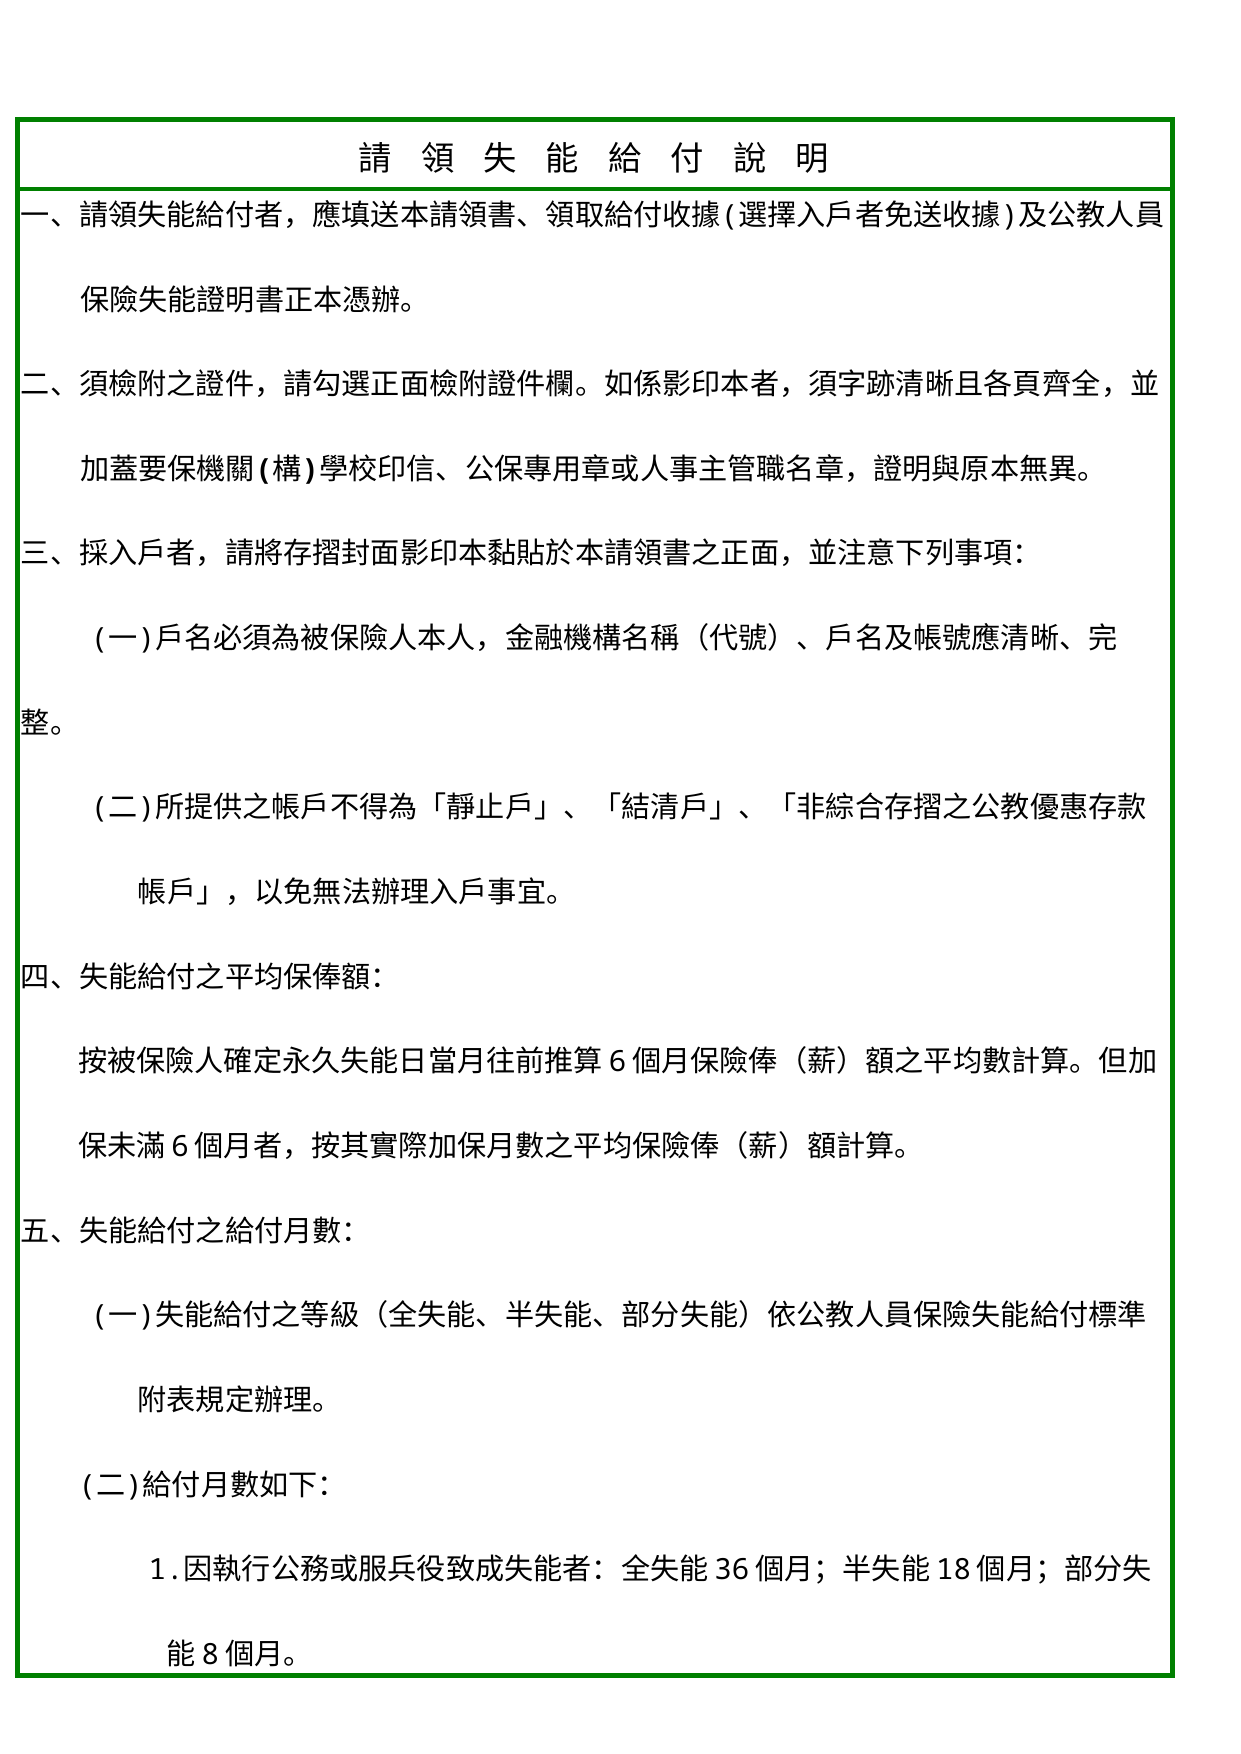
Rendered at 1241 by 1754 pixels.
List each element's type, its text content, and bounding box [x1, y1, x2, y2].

table_cell 一、請領失能給付者，應填送本請領書、領取給付收據(選擇入戶者免送收據)及公教人員保險失能證明書正本憑辦。 二、須檢附之證件，請勾選正面檢附證件欄。如係影印本者，須字跡清晰且各頁齊全，並加蓋要保機關(構)學校印信、公保專用章或人事主管職名章，證明與原本無異。 三、採入戶者，請將存摺封面影印本黏貼於本請領書之正面，並注意下列事項： (一)戶名必須為被保險人本人，金融機構名稱（代號）、戶名及帳號應清晰、完整。 (二)所提供之帳戶不得為「靜止戶」、「結清戶」、「非綜合存摺之公教優惠存款帳戶」，以免無法辦理入戶事宜。 四、失能給付之平均保俸額： 按被保險人確定永久失能日當月往前推算6個月保險俸（薪）額之平均數計算。但加保未滿6個月者，按其實際加保月數之平均保險俸（薪）額計算。 五、失能給付之給付月數： (一)失能給付之等級（全失能、半失能、部分失能）依公教人員保險失能給付標準附表規定辦理。 (二)給付月數如下： 1.因執行公務或服兵役致成失能者：全失能36個月；半失能18個月；部分失能8個月。 [20, 191, 1170, 1673]
table_header 請 領 失 能 給 付 說 明 [20, 122, 1170, 187]
table_header [65, 59, 1187, 117]
